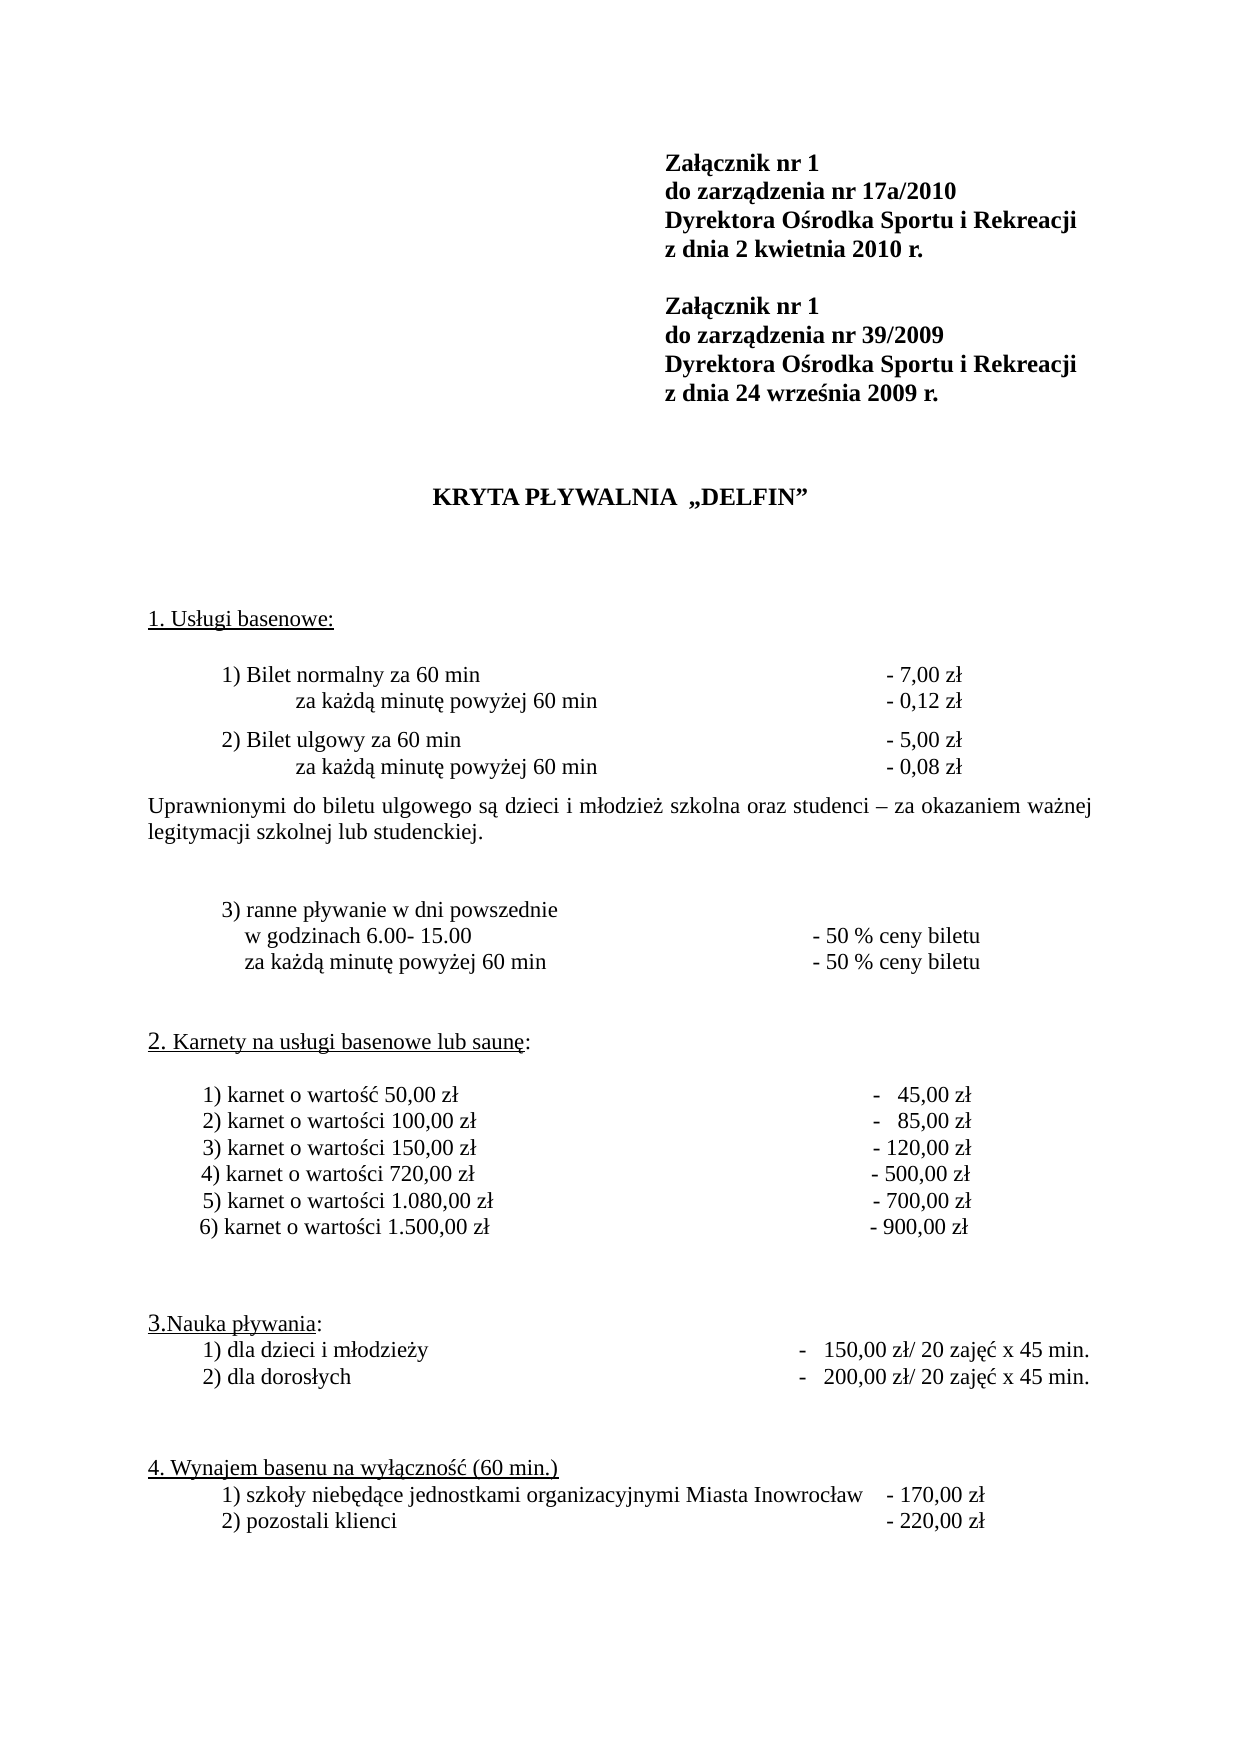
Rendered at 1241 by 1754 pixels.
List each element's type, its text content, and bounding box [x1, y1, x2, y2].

subtitle 3.Nauka pływania: [148, 1308, 1093, 1336]
text 2) dla dorosłych - 200,00 zł/ 20 zajęć x 45 min. [202, 1363, 1093, 1389]
text 2) Bilet ulgowy za 60 min - 5,00 zł za każdą minutę powyżej 60 min - 0,08 zł [148, 726, 1093, 779]
text 4. Wynajem basenu na wyłączność (60 min.) 1) szkoły niebędące jednostkami organizacyjnymi Miasta Inowrocław - 170,00 zł 2) pozostali klienci - 220,00 zł [148, 1454, 1093, 1533]
text 3) ranne pływanie w dni powszednie w godzinach 6.00- 15.00 - 50 % ceny biletu za każdą minutę powyżej 60 min - 50 % ceny biletu [148, 896, 1093, 975]
text 3) karnet o wartości 150,00 zł - 120,00 zł [202, 1134, 1093, 1160]
text 2) karnet o wartości 100,00 zł - 85,00 zł [202, 1108, 1093, 1134]
text 1. Usługi basenowe: [148, 605, 1093, 632]
text Dyrektora Ośrodka Sportu i Rekreacji [148, 349, 1093, 378]
text z dnia 24 września 2009 r. [148, 378, 1093, 406]
text Uprawnionymi do biletu ulgowego są dzieci i młodzież szkolna oraz studenci – za okazaniem ważnej legitymacji szkolnej lub studenckiej. [148, 792, 1093, 844]
text Załącznik nr 1 [148, 148, 1093, 176]
text do zarządzenia nr 17a/2010 [148, 176, 1093, 205]
subtitle KRYTA PŁYWALNIA „DELFIN” [148, 482, 1093, 510]
text 1) karnet o wartość 50,00 zł - 45,00 zł [202, 1081, 1093, 1108]
text z dnia 2 kwietnia 2010 r. [148, 234, 1093, 291]
text Załącznik nr 1 [148, 291, 1093, 320]
text Dyrektora Ośrodka Sportu i Rekreacji [148, 205, 1093, 234]
text do zarządzenia nr 39/2009 [148, 320, 1093, 349]
text 6) karnet o wartości 1.500,00 zł - 900,00 zł [199, 1213, 1093, 1239]
subtitle 2. Karnety na usługi basenowe lub saunę: [148, 1026, 1093, 1081]
text 1) dla dzieci i młodzieży - 150,00 zł/ 20 zajęć x 45 min. [202, 1336, 1093, 1363]
text 4) karnet o wartości 720,00 zł - 500,00 zł [201, 1160, 1093, 1187]
text 5) karnet o wartości 1.080,00 zł - 700,00 zł [202, 1187, 1093, 1213]
text 1) Bilet normalny za 60 min - 7,00 zł za każdą minutę powyżej 60 min - 0,12 zł [148, 661, 1093, 714]
